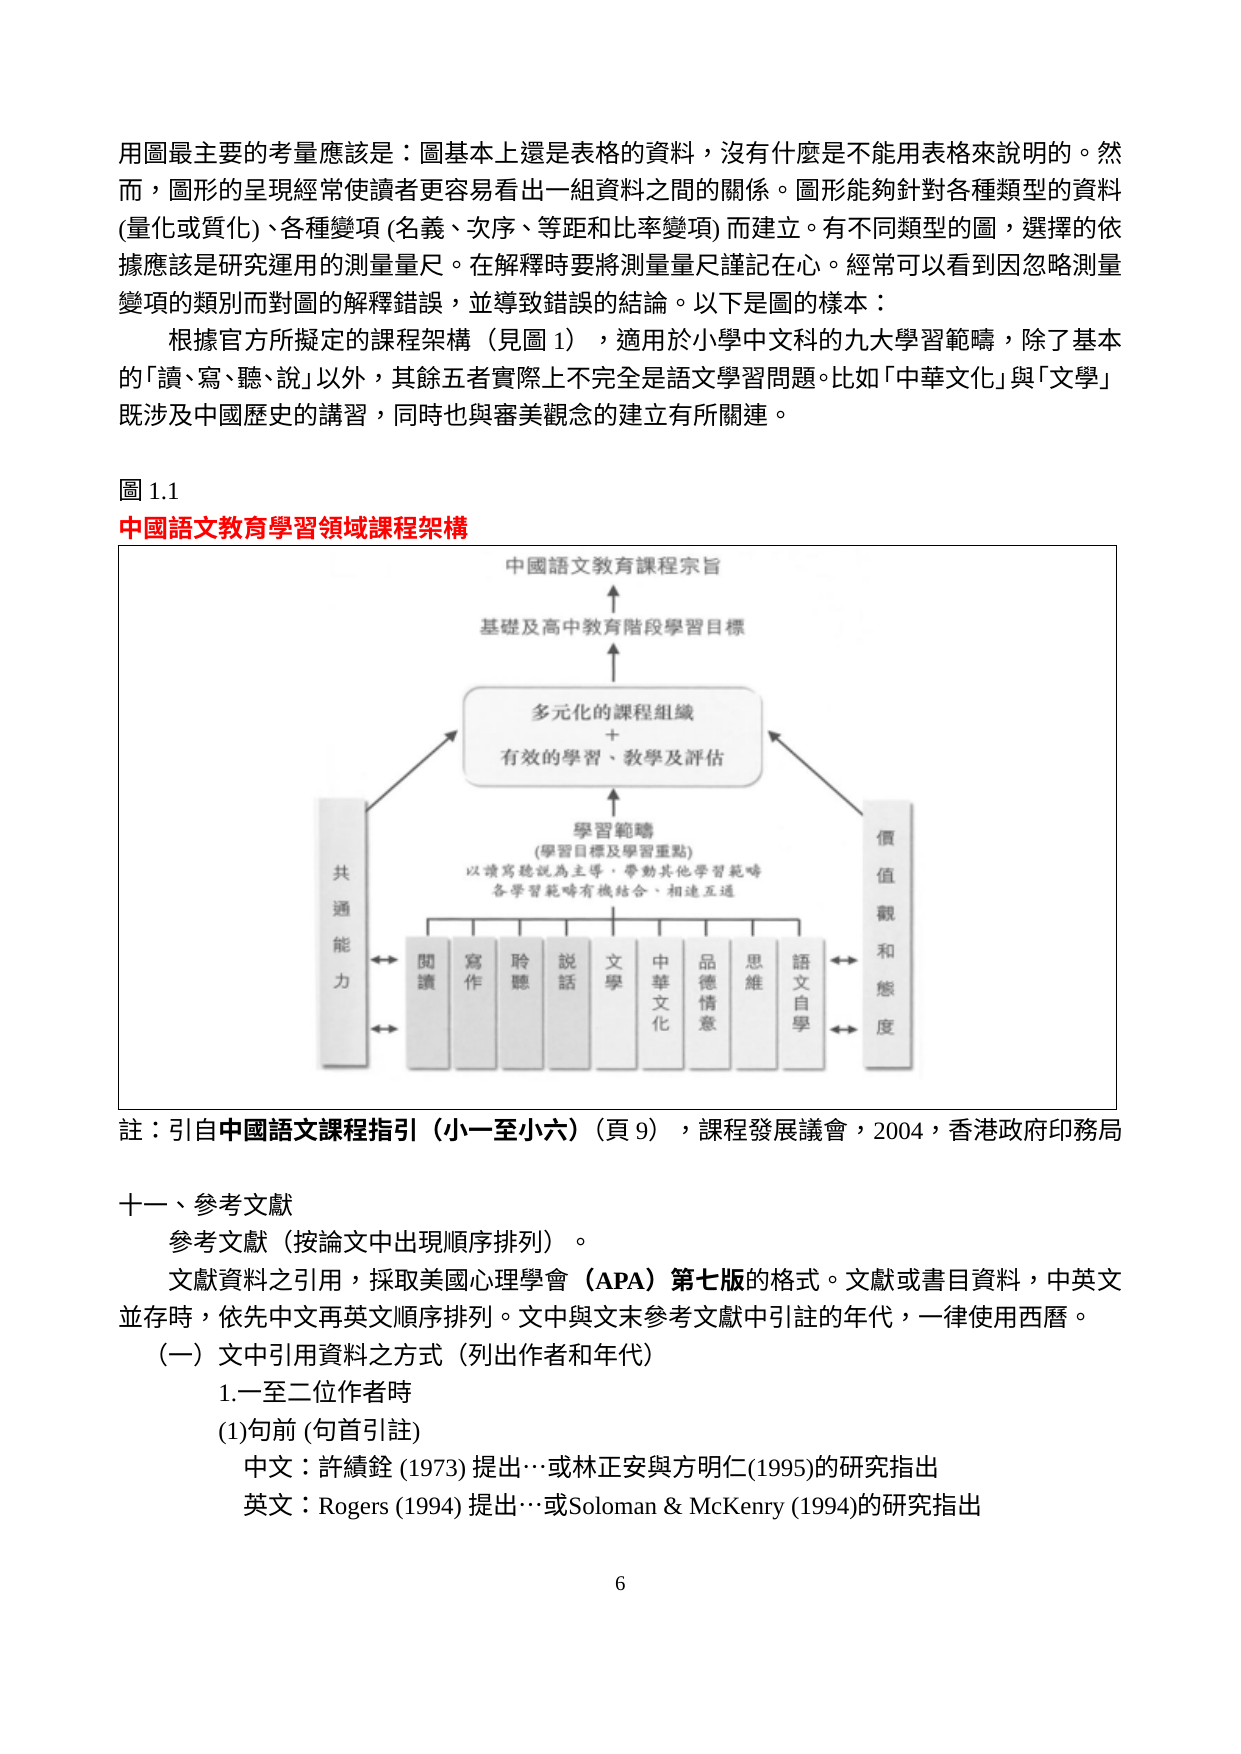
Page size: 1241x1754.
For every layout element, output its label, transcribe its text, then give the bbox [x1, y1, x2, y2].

subtitle 十一、參考文獻 [118, 1185, 1122, 1222]
table_header [119, 546, 1116, 1109]
text 根據官方所擬定的課程架構（見圖1），適用於小學中文科的九大學習範疇，除了基本的「讀、寫、聽、說」以外，其餘五者實際上不完全是語文學習問題。比如「中華文化」與「文學」，既涉及中國歷史的講習，同時也與審美觀念的建立有所關連。 [118, 320, 1122, 433]
text 圖1.1 [118, 470, 1122, 508]
text （一）文中引用資料之方式（列出作者和年代） [118, 1335, 1122, 1372]
text 文獻資料之引用，採取美國心理學會（APA）第七版的格式。文獻或書目資料，中英文並存時，依先中文再英文順序排列。文中與文末參考文獻中引註的年代，一律使用西曆。 [118, 1260, 1122, 1335]
text 參考文獻（按論文中出現順序排列）。 [118, 1222, 1122, 1260]
text 英文：Rogers (1994) 提出…或Soloman & McKenry (1994)的研究指出 [118, 1485, 1122, 1522]
picture [308, 546, 927, 1081]
text 中國語文教育學習領域課程架構 [118, 508, 1122, 545]
text (1)句前 (句首引註) [118, 1410, 1122, 1447]
text 註：引自中國語文課程指引（小一至小六）（頁9），課程發展議會，2004，香港政府印務局。 [118, 1110, 1122, 1147]
text 1.一至二位作者時 [168, 1372, 1122, 1410]
text 中文：許績銓 (1973) 提出…或林正安與方明仁(1995)的研究指出 [118, 1447, 1122, 1485]
text 用圖最主要的考量應該是：圖基本上還是表格的資料，沒有什麼是不能用表格來說明的。然而，圖形的呈現經常使讀者更容易看出一組資料之間的關係。圖形能夠針對各種類型的資料 (量化或質化)、各種變項 (名義、次序、等距和比率變項) 而建立。有不同類型的圖，選擇的依據應該是研究運用的測量量尺。在解釋時要將測量量尺謹記在心。經常可以看到因忽略測量變項的類別而對圖的解釋錯誤，並導致錯誤的結論。以下是圖的樣本： [118, 133, 1122, 320]
